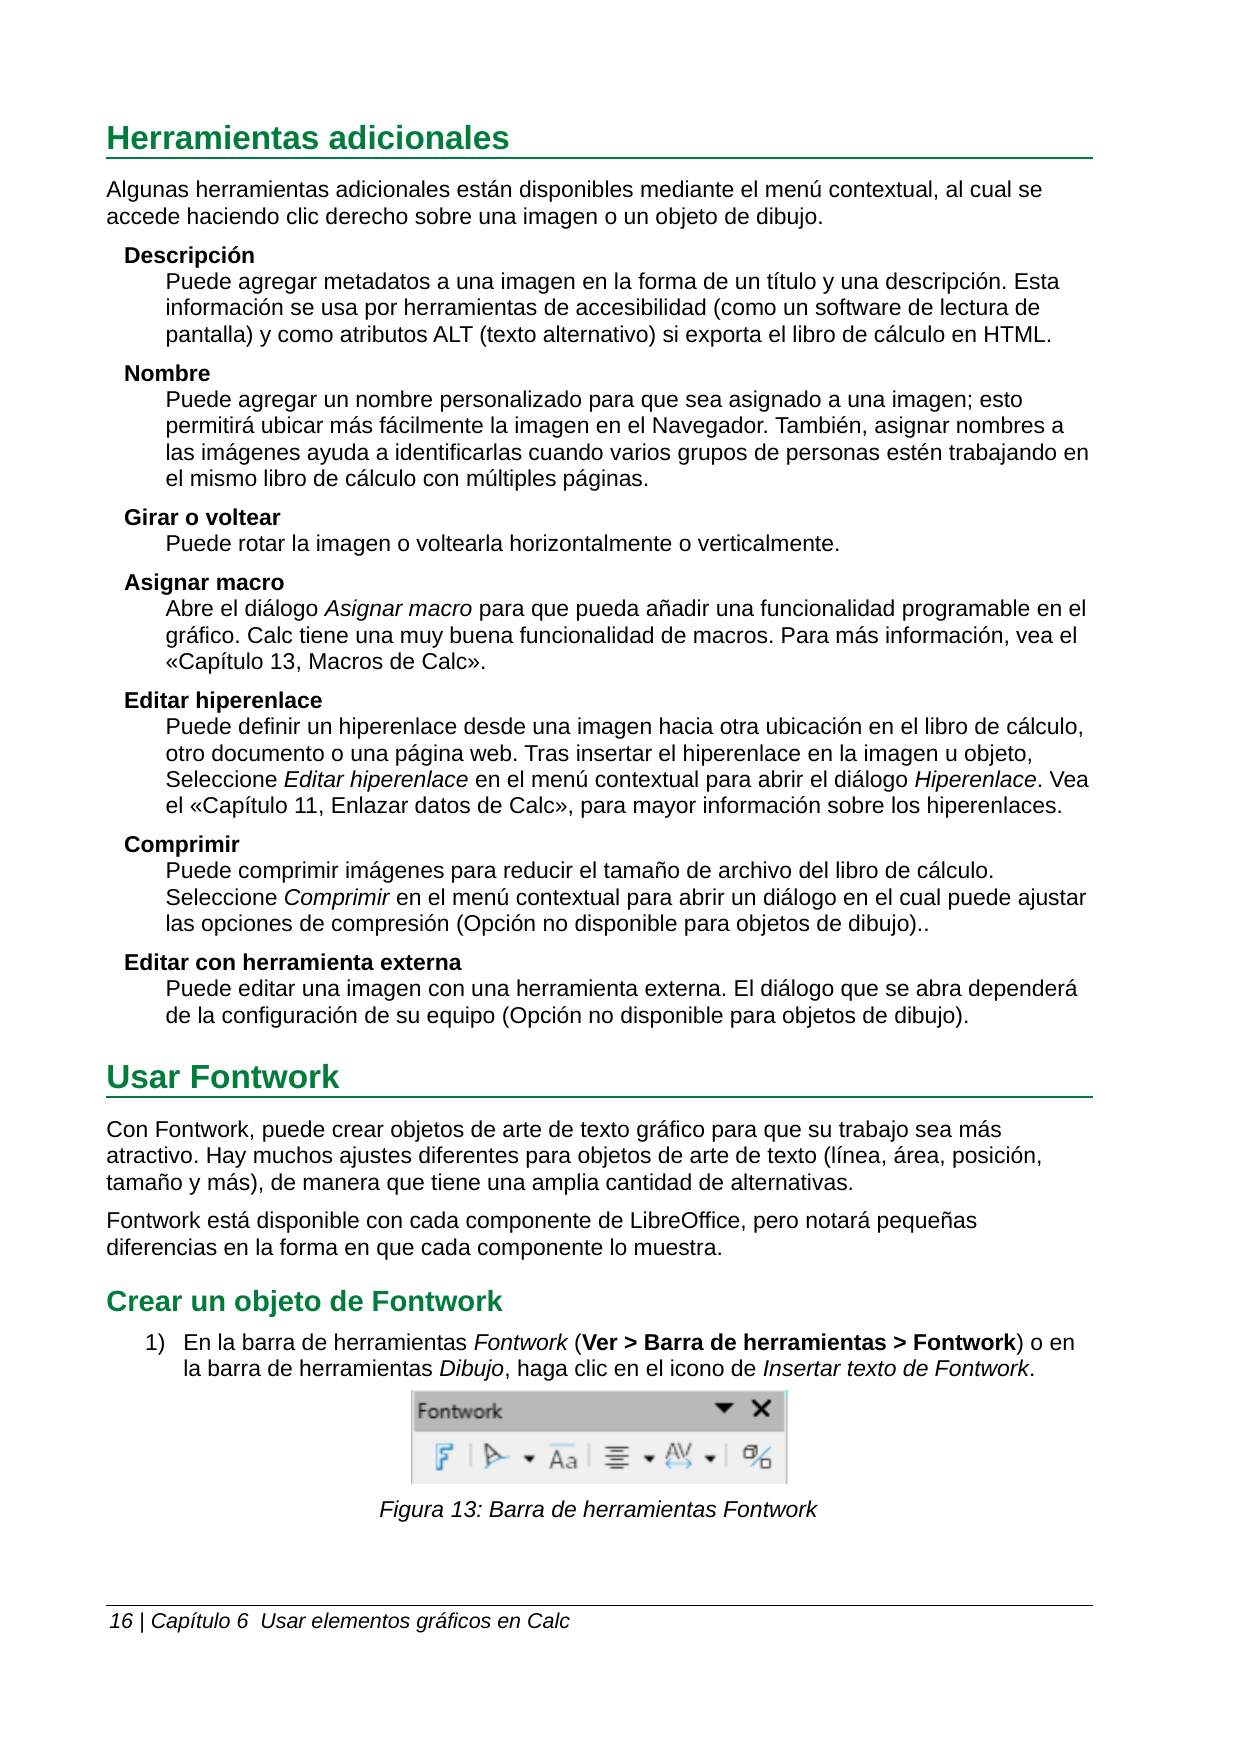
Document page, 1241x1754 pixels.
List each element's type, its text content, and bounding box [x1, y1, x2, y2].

text Comprimir [124, 831, 1093, 857]
text Editar hiperenlace [124, 687, 1093, 713]
text Puede editar una imagen con una herramienta externa. El diálogo que se abra dependerá de la configuración de su equipo (Opción no disponible para objetos de dibujo). [165, 975, 1093, 1028]
text Algunas herramientas adicionales están disponibles mediante el menú contextual, al cual se accede haciendo clic derecho sobre una imagen o un objeto de dibujo. [106, 176, 1093, 229]
text Con Fontwork, puede crear objetos de arte de texto gráfico para que su trabajo sea más atractivo. Hay muchos ajustes diferentes para objetos de arte de texto (línea, área, posición, tamaño y más), de manera que tiene una amplia cantidad de alternativas. [106, 1116, 1093, 1195]
text Puede agregar metadatos a una imagen en la forma de un título y una descripción. Esta información se usa por herramientas de accesibilidad (como un software de lectura de pantalla) y como atributos ALT (texto alternativo) si exporta el libro de cálculo en HTML. [165, 268, 1093, 347]
text Girar o voltear [124, 504, 1093, 530]
text Editar con herramienta externa [124, 949, 1093, 975]
list En la barra de herramientas Fontwork (Ver > Barra de herramientas > Fontwork) o en la barra de herramientas Dibujo, haga clic en el icono de Insertar texto de Fontwork. [165, 1329, 1093, 1382]
text Nombre [124, 359, 1093, 386]
text Puede definir un hiperenlace desde una imagen hacia otra ubicación en el libro de cálculo, otro documento o una página web. Tras insertar el hiperenlace en la imagen u objeto, Seleccione Editar hiperenlace en el menú contextual para abrir el diálogo Hiperenlace. Vea el «Capítulo 11, Enlazar datos de Calc», para mayor información sobre los hiperenlaces. [165, 713, 1093, 819]
text Puede agregar un nombre personalizado para que sea asignado a una imagen; esto permitirá ubicar más fácilmente la imagen en el Navegador. También, asignar nombres a las imágenes ayuda a identificarlas cuando varios grupos de personas estén trabajando en el mismo libro de cálculo con múltiples páginas. [165, 386, 1093, 491]
subtitle Herramientas adicionales [106, 118, 1093, 157]
text Fontwork está disponible con cada componente de LibreOffice, pero notará pequeñas diferencias en la forma en que cada componente lo muestra. [106, 1207, 1093, 1260]
text Descripción [124, 242, 1093, 268]
text Figura 13: Barra de herramientas Fontwork [379, 1496, 820, 1522]
text Abre el diálogo Asignar macro para que pueda añadir una funcionalidad programable en el gráfico. Calc tiene una muy buena funcionalidad de macros. Para más información, vea el «Capítulo 13, Macros de Calc». [165, 595, 1093, 674]
subtitle Crear un objeto de Fontwork [106, 1284, 1093, 1317]
text Puede comprimir imágenes para reducir el tamaño de archivo del libro de cálculo. Seleccione Comprimir en el menú contextual para abrir un diálogo en el cual puede ajustar las opciones de compresión (Opción no disponible para objetos de dibujo).. [165, 857, 1093, 937]
text Asignar macro [124, 569, 1093, 595]
text Puede rotar la imagen o voltearla horizontalmente o verticalmente. [165, 530, 1093, 556]
subtitle Usar Fontwork [106, 1058, 1093, 1096]
picture [411, 1390, 788, 1484]
